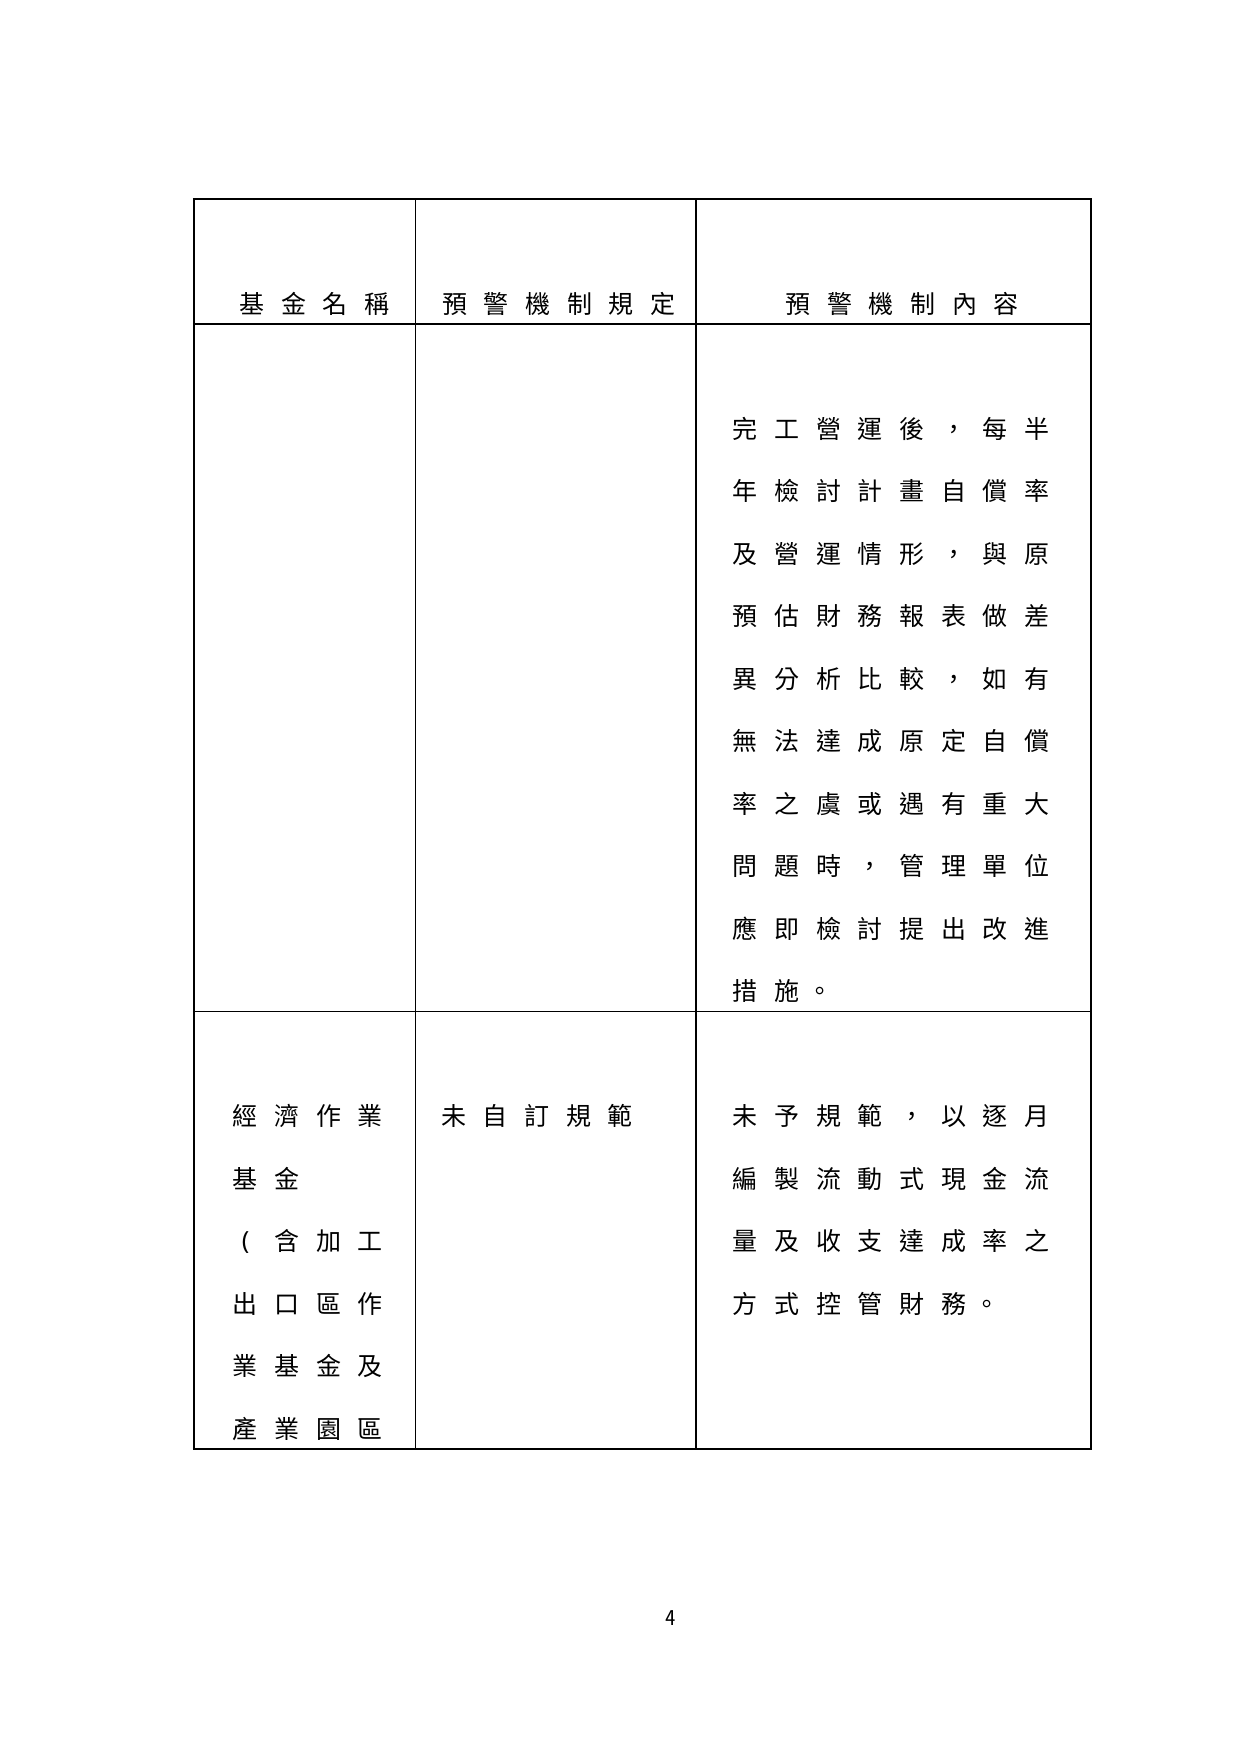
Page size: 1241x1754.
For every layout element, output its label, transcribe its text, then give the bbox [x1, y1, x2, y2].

table_cell 未予規範，以逐月編製流動式現金流量及收支達成率之方式控管財務。 [697, 1012, 1090, 1448]
table_cell 未自訂規範 [416, 1012, 695, 1448]
table_cell 經濟作業基金 (含加工出口區作業基金及產業園區 [195, 1012, 415, 1448]
table_header 預警機制內容 [697, 200, 1090, 323]
table_header 預警機制規定 [416, 200, 695, 323]
table_cell [416, 325, 695, 1011]
table_header 基金名稱 [195, 200, 415, 323]
table_cell [195, 325, 415, 1011]
table_cell 完工營運後，每半年檢討計畫自償率及營運情形，與原預估財務報表做差異分析比較，如有無法達成原定自償率之虞或遇有重大問題時，管理單位應即檢討提出改進措施。 [697, 325, 1090, 1011]
